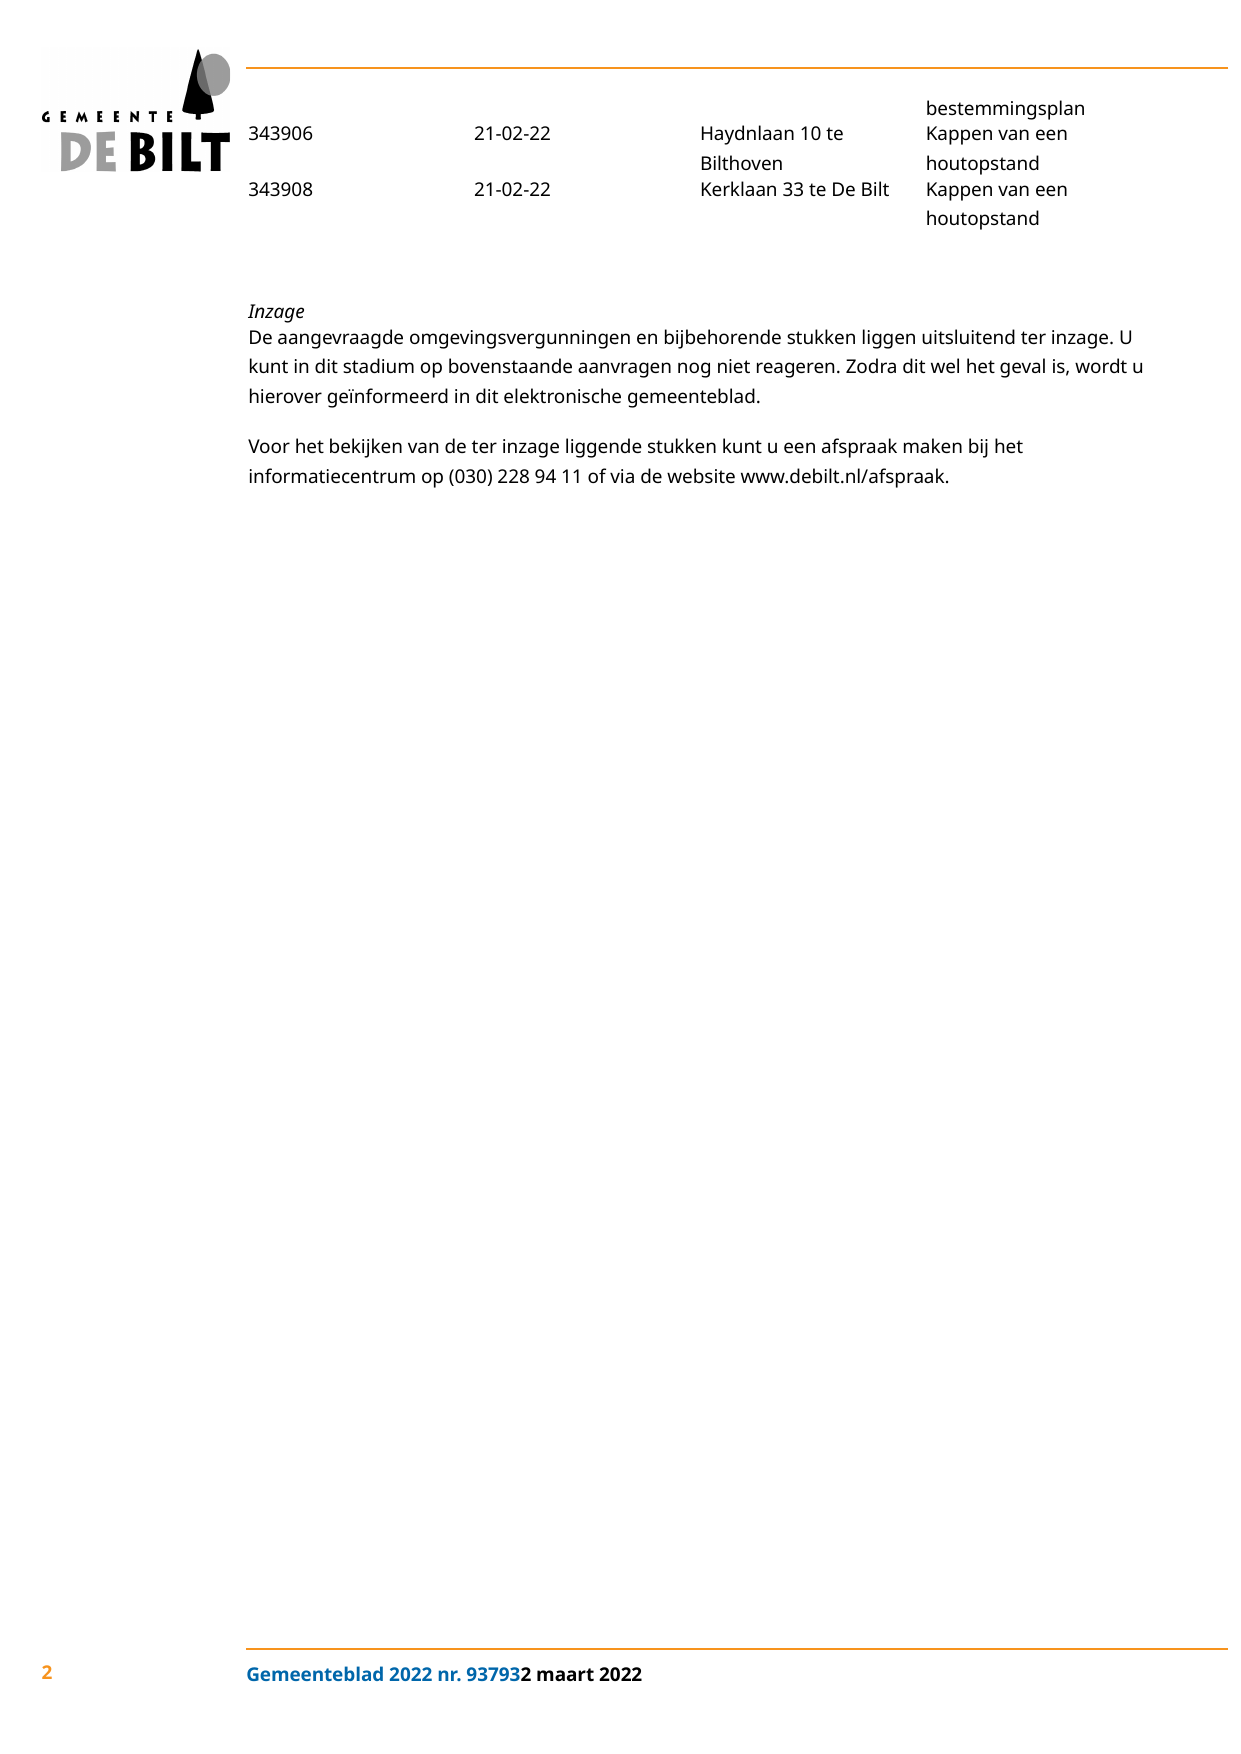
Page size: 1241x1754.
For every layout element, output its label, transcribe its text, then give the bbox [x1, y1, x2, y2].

table_cell 21-02-22 [474, 176, 700, 231]
table_cell 343908 [248, 176, 474, 231]
table_cell 21-02-22 [474, 121, 700, 176]
table_cell [700, 95, 926, 121]
table_cell Haydnlaan 10 te Bilthoven [700, 121, 926, 176]
table_cell 343906 [248, 121, 474, 176]
picture [41, 47, 231, 172]
table_cell [474, 95, 700, 121]
table_cell bestemmingsplan [926, 95, 1152, 121]
text De aangevraagde omgevingsvergunningen en bijbehorende stukken liggen uitsluitend ter inzage. U kunt in dit stadium op bovenstaande aanvragen nog niet reageren. Zodra dit wel het geval is, wordt u hierover geïnformeerd in dit elektronische gemeenteblad. [248, 324, 1152, 409]
text Inzage [248, 298, 1152, 324]
table_cell Kerklaan 33 te De Bilt [700, 176, 926, 231]
table_cell Kappen van een houtopstand [926, 176, 1152, 231]
table_cell [248, 95, 474, 121]
text Voor het bekijken van de ter inzage liggende stukken kunt u een afspraak maken bij het informatiecentrum op (030) 228 94 11 of via de website www.debilt.nl/afspraak. [248, 434, 1152, 489]
table_cell Kappen van een houtopstand [926, 121, 1152, 176]
